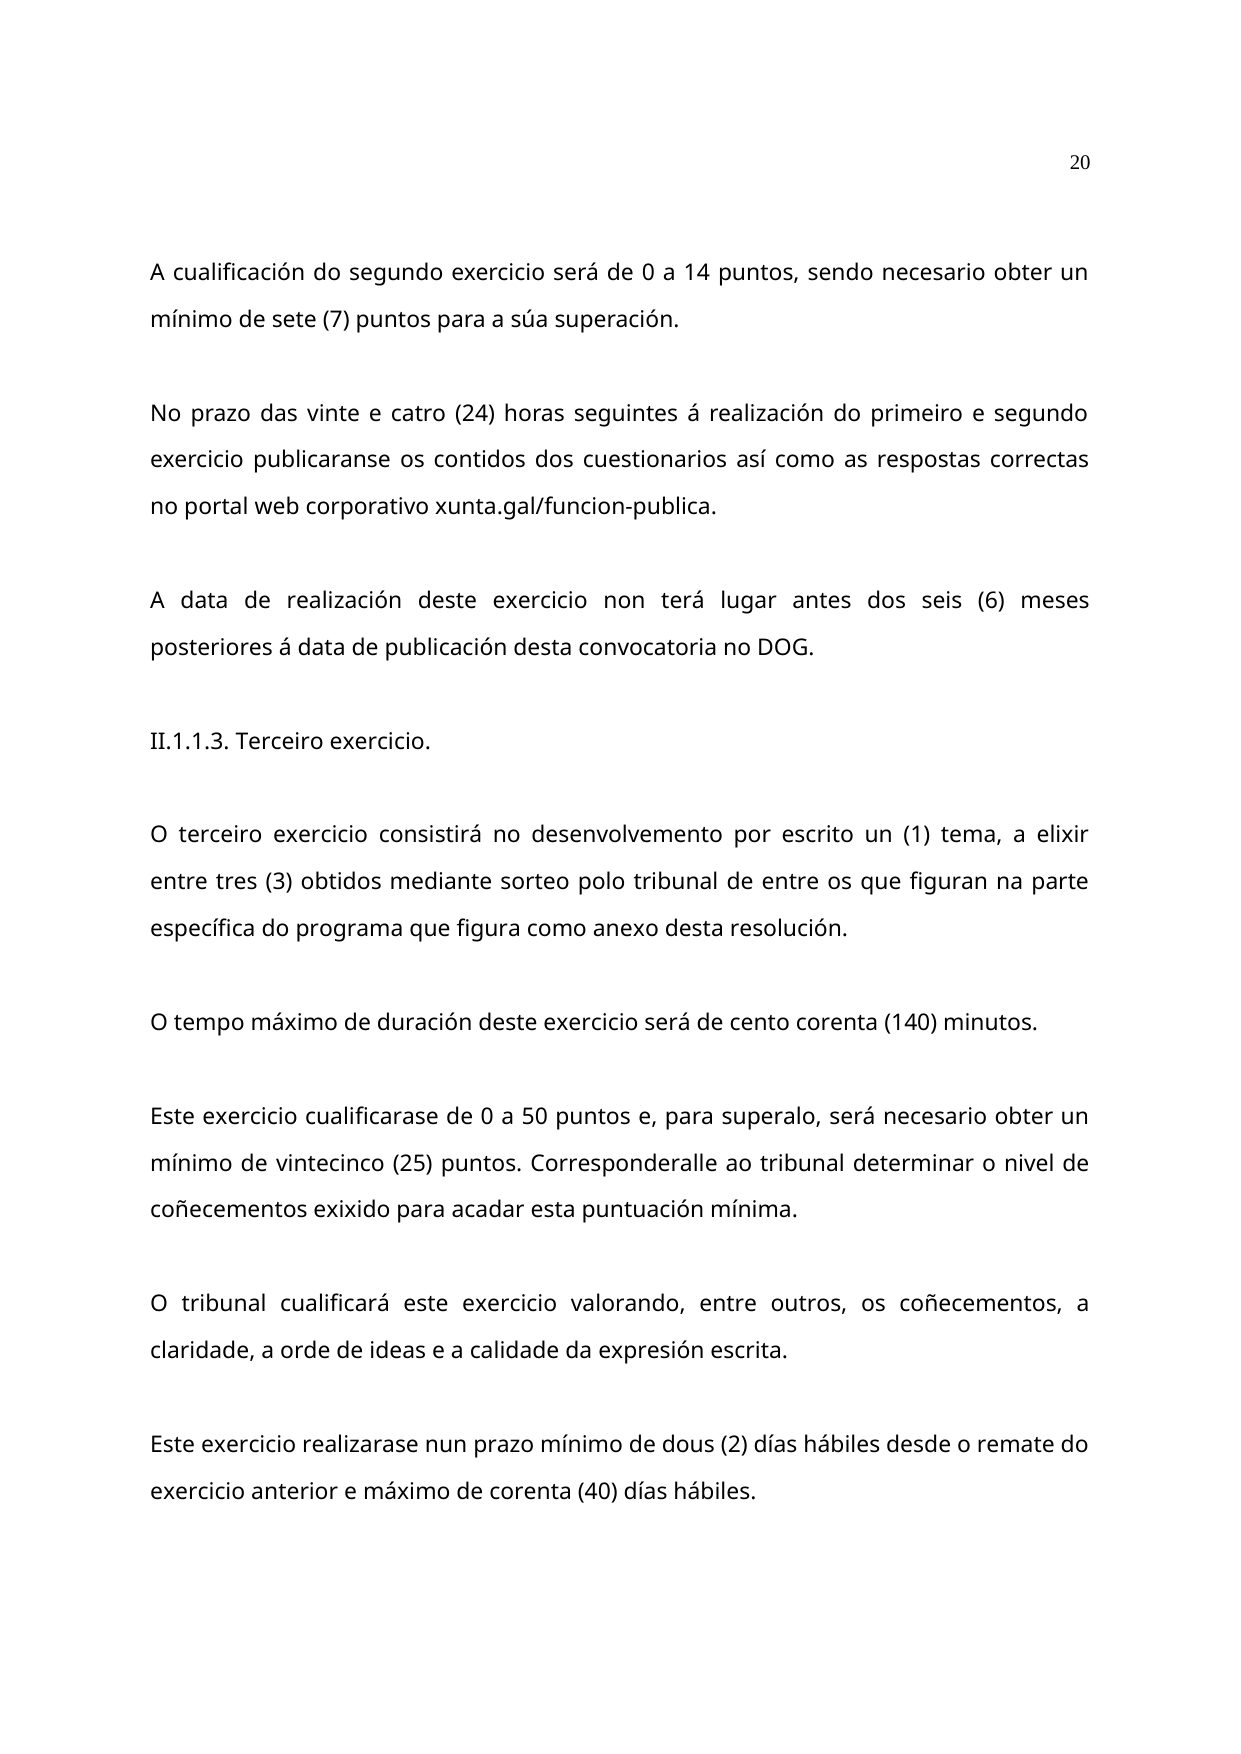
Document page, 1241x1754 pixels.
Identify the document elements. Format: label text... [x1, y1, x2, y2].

text O terceiro exercicio consistirá no desenvolvemento por escrito un (1) tema, a elixir entre tres (3) obtidos mediante sorteo polo tribunal de entre os que figuran na parte específica do programa que figura como anexo desta resolución. [150, 818, 1090, 943]
text II.1.1.3. Terceiro exercicio. [150, 725, 1090, 756]
text A data de realización deste exercicio non terá lugar antes dos seis (6) meses posteriores á data de publicación desta convocatoria no DOG. [150, 584, 1090, 662]
text O tribunal cualificará este exercicio valorando, entre outros, os coñecementos, a claridade, a orde de ideas e a calidade da expresión escrita. [150, 1287, 1090, 1365]
text No prazo das vinte e catro (24) horas seguintes á realización do primeiro e segundo exercicio publicaranse os contidos dos cuestionarios así como as respostas correctas no portal web corporativo xunta.gal/funcion-publica. [150, 397, 1090, 522]
text O tempo máximo de duración deste exercicio será de cento corenta (140) minutos. [150, 1006, 1090, 1037]
text Este exercicio cualificarase de 0 a 50 puntos e, para superalo, será necesario obter un mínimo de vintecinco (25) puntos. Corresponderalle ao tribunal determinar o nivel de coñecementos exixido para acadar esta puntuación mínima. [150, 1100, 1090, 1225]
text A cualificación do segundo exercicio será de 0 a 14 puntos, sendo necesario obter un mínimo de sete (7) puntos para a súa superación. [150, 256, 1090, 334]
text Este exercicio realizarase nun prazo mínimo de dous (2) días hábiles desde o remate do exercicio anterior e máximo de corenta (40) días hábiles. [150, 1428, 1090, 1506]
